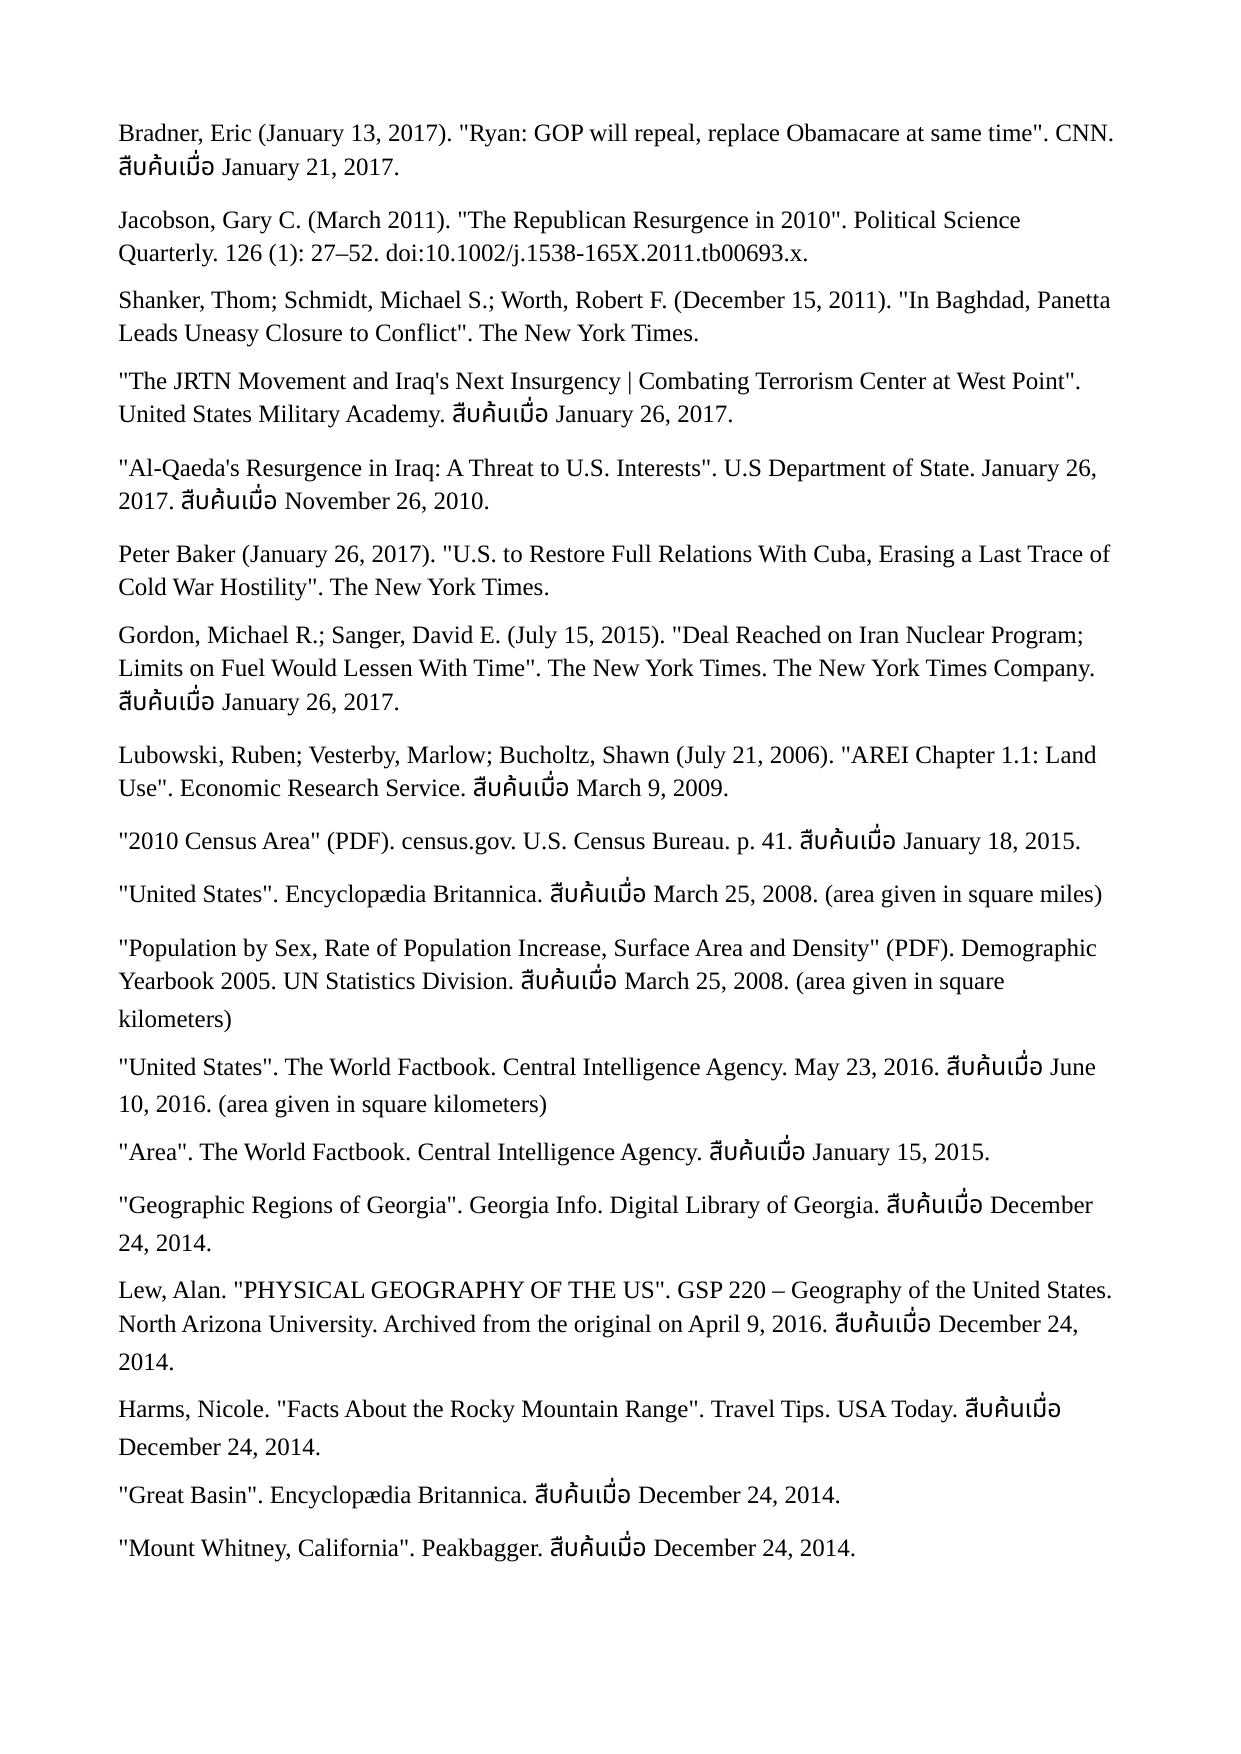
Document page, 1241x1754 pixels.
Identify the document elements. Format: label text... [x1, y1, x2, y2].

text Bradner, Eric (January 13, 2017). "Ryan: GOP will repeal, replace Obamacare at same time". CNN. สืบค้นเมื่อ January 21, 2017. [118, 118, 1122, 185]
text "2010 Census Area" (PDF). census.gov. U.S. Census Bureau. p. 41. สืบค้นเมื่อ January 18, 2015. [118, 826, 1122, 860]
text "United States". The World Factbook. Central Intelligence Agency. May 23, 2016. สืบค้นเมื่อ June 10, 2016. (area given in square kilometers) [118, 1052, 1122, 1118]
text Shanker, Thom; Schmidt, Michael S.; Worth, Robert F. (December 15, 2011). "In Baghdad, Panetta Leads Uneasy Closure to Conflict". The New York Times. [118, 285, 1122, 347]
text Peter Baker (January 26, 2017). "U.S. to Restore Full Relations With Cuba, Erasing a Last Trace of Cold War Hostility". The New York Times. [118, 539, 1122, 601]
text "Population by Sex, Rate of Population Increase, Surface Area and Density" (PDF). Demographic Yearbook 2005. UN Statistics Division. สืบค้นเมื่อ March 25, 2008. (area given in square kilometers) [118, 933, 1122, 1033]
text "Al-Qaeda's Resurgence in Iraq: A Threat to U.S. Interests". U.S Department of State. January 26, 2017. สืบค้นเมื่อ November 26, 2010. [118, 453, 1122, 520]
text Gordon, Michael R.; Sanger, David E. (July 15, 2015). "Deal Reached on Iran Nuclear Program; Limits on Fuel Would Lessen With Time". The New York Times. The New York Times Company. สืบค้นเมื่อ January 26, 2017. [118, 620, 1122, 720]
text "Geographic Regions of Georgia". Georgia Info. Digital Library of Georgia. สืบค้นเมื่อ December 24, 2014. [118, 1190, 1122, 1257]
text "Mount Whitney, California". Peakbagger. สืบค้นเมื่อ December 24, 2014. [118, 1533, 1122, 1567]
text "Great Basin". Encyclopædia Britannica. สืบค้นเมื่อ December 24, 2014. [118, 1480, 1122, 1513]
text Lubowski, Ruben; Vesterby, Marlow; Bucholtz, Shawn (July 21, 2006). "AREI Chapter 1.1: Land Use". Economic Research Service. สืบค้นเมื่อ March 9, 2009. [118, 740, 1122, 807]
text "United States". Encyclopædia Britannica. สืบค้นเมื่อ March 25, 2008. (area given in square miles) [118, 879, 1122, 913]
text "The JRTN Movement and Iraq's Next Insurgency | Combating Terrorism Center at West Point". United States Military Academy. สืบค้นเมื่อ January 26, 2017. [118, 366, 1122, 433]
text Jacobson, Gary C. (March 2011). "The Republican Resurgence in 2010". Political Science Quarterly. 126 (1): 27–52. doi:10.1002/j.1538-165X.2011.tb00693.x. [118, 205, 1122, 267]
text Harms, Nicole. "Facts About the Rocky Mountain Range". Travel Tips. USA Today. สืบค้นเมื่อ December 24, 2014. [118, 1394, 1122, 1461]
text Lew, Alan. "PHYSICAL GEOGRAPHY OF THE US". GSP 220 – Geography of the United States. North Arizona University. Archived from the original on April 9, 2016. สืบค้นเมื่อ December 24, 2014. [118, 1276, 1122, 1376]
text "Area". The World Factbook. Central Intelligence Agency. สืบค้นเมื่อ January 15, 2015. [118, 1137, 1122, 1171]
